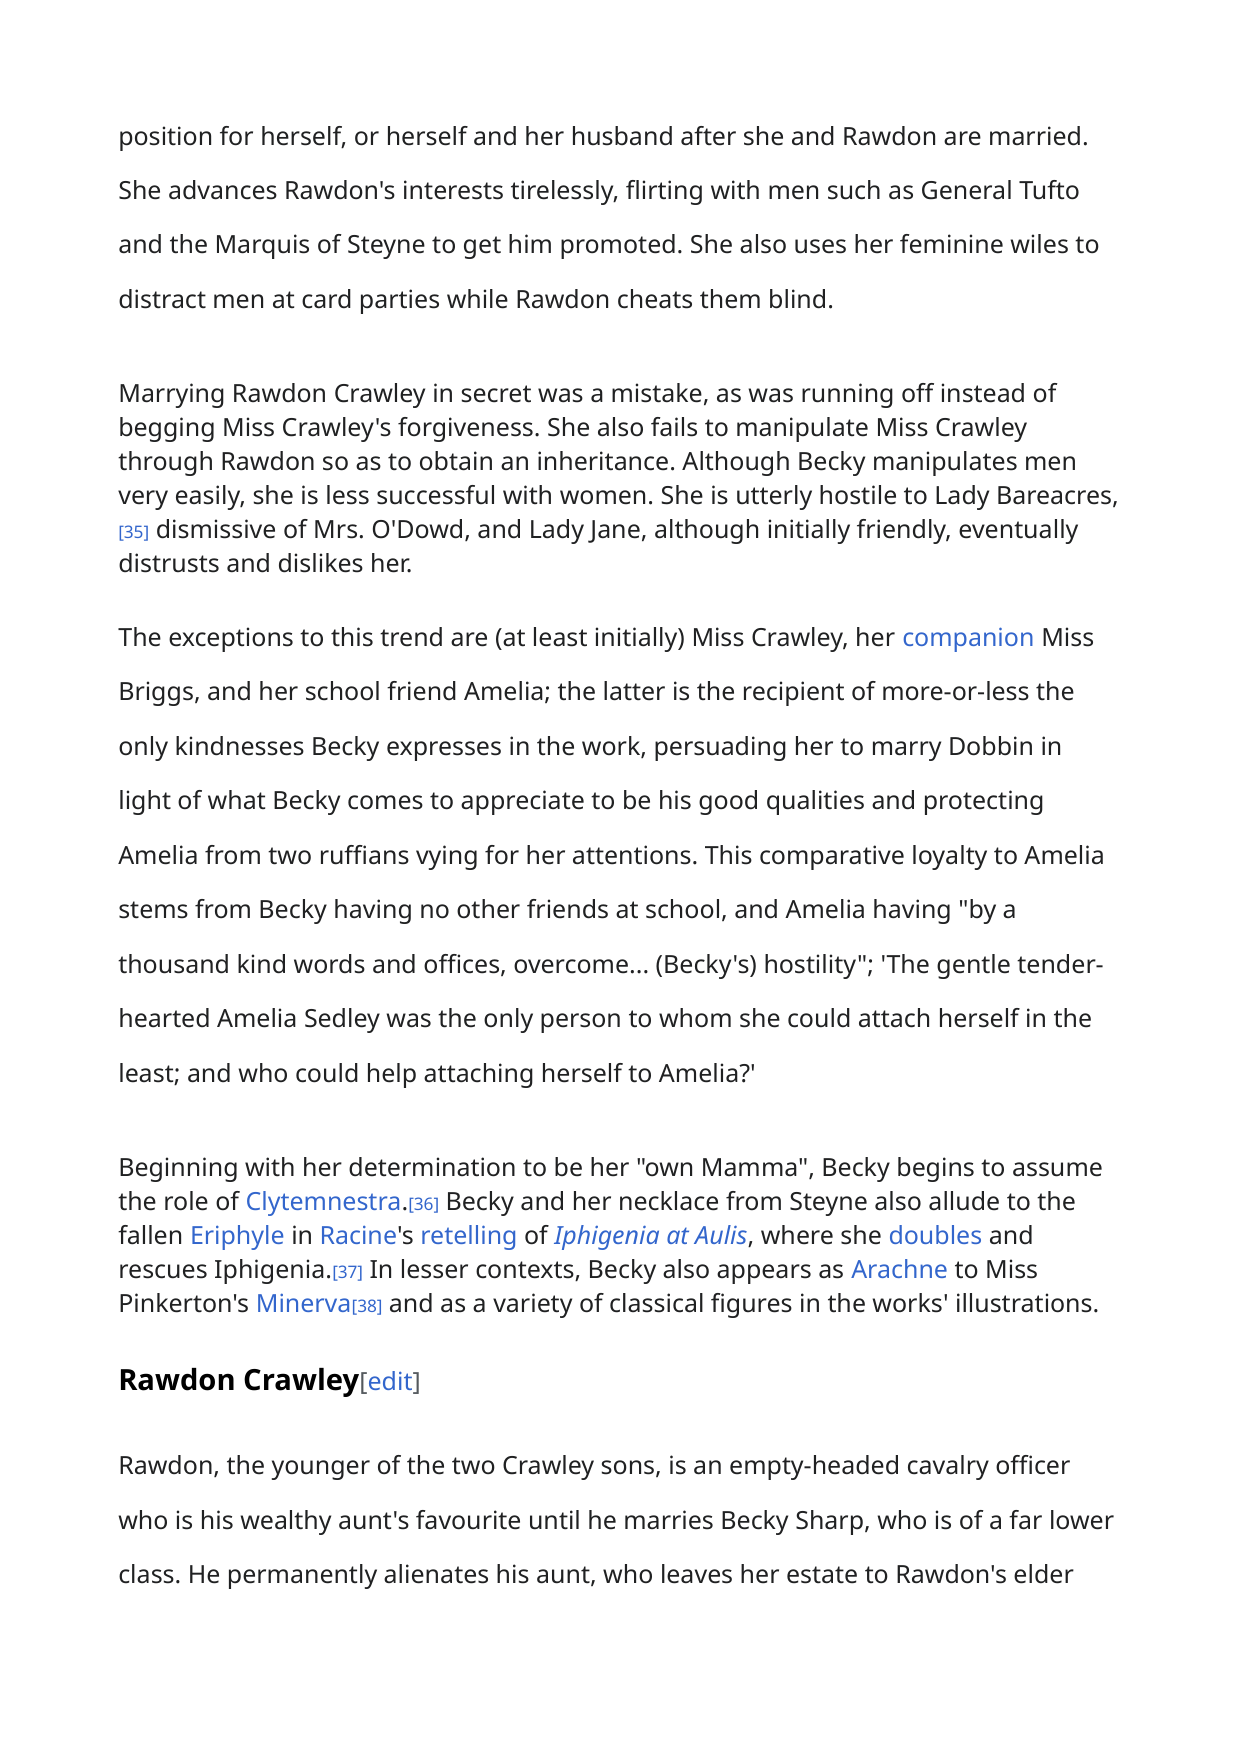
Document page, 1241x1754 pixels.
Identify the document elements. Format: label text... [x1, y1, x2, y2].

text position for herself, or herself and her husband after she and Rawdon are married. She advances Rawdon's interests tirelessly, flirting with men such as General Tufto and the Marquis of Steyne to get him promoted. She also uses her feminine wiles to distract men at card parties while Rawdon cheats them blind. [118, 118, 1122, 316]
text Marrying Rawdon Crawley in secret was a mistake, as was running off instead of begging Miss Crawley's forgiveness. She also fails to manipulate Miss Crawley through Rawdon so as to obtain an inheritance. Although Becky manipulates men very easily, she is less successful with women. She is utterly hostile to Lady Bareacres,[35] dismissive of Mrs. O'Dowd, and Lady Jane, although initially friendly, eventually distrusts and dislikes her. [118, 376, 1122, 580]
text Beginning with her determination to be her "own Mamma", Becky begins to assume the role of Clytemnestra.[36] Becky and her necklace from Steyne also allude to the fallen Eriphyle in Racine's retelling of Iphigenia at Aulis, where she doubles and rescues Iphigenia.[37] In lesser contexts, Becky also appears as Arachne to Miss Pinkerton's Minerva[38] and as a variety of classical figures in the works' illustrations. [118, 1149, 1122, 1320]
text Rawdon, the younger of the two Crawley sons, is an empty-headed cavalry officer who is his wealthy aunt's favourite until he marries Becky Sharp, who is of a far lower class. He permanently alienates his aunt, who leaves her estate to Rawdon's elder [118, 1448, 1122, 1591]
text The exceptions to this trend are (at least initially) Miss Crawley, her companion Miss Briggs, and her school friend Amelia; the latter is the recipient of more-or-less the only kindnesses Becky expresses in the work, persuading her to marry Dobbin in light of what Becky comes to appreciate to be his good qualities and protecting Amelia from two ruffians vying for her attentions. This comparative loyalty to Amelia stems from Becky having no other friends at school, and Amelia having "by a thousand kind words and offices, overcome... (Becky's) hostility"; 'The gentle tender-hearted Amelia Sedley was the only person to whom she could attach herself in the least; and who could help attaching herself to Amelia?' [118, 619, 1122, 1089]
subtitle Rawdon Crawley[edit] [118, 1359, 1122, 1399]
